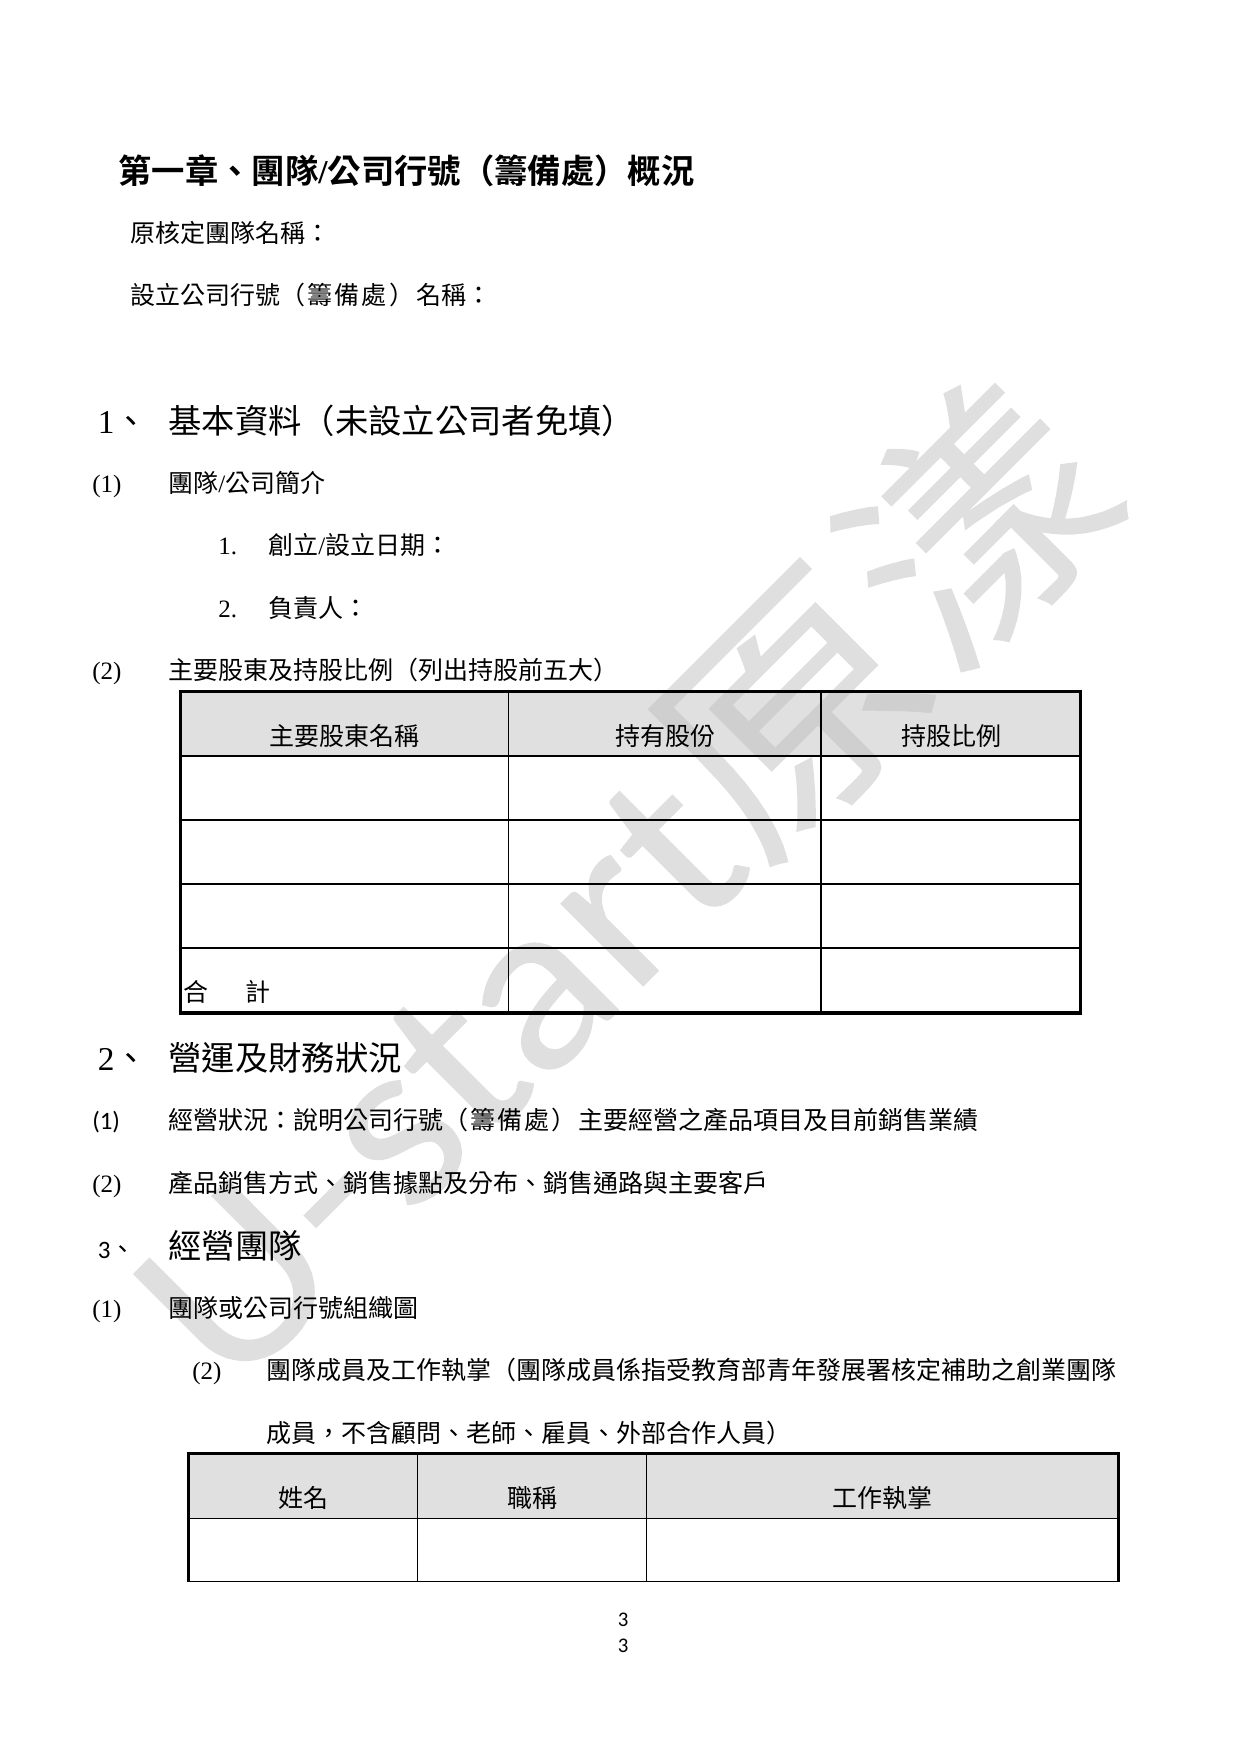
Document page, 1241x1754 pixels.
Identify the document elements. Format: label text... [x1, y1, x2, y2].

list 創立/設立日期： [218, 502, 1054, 564]
text 設立公司行號（籌備處）名稱： [118, 252, 1122, 314]
table_header 持有股份 [675, 693, 753, 755]
list 團隊成員及工作執掌（團隊成員係指受教育部青年發展署核定補助之創業團隊成員，不含顧問、老師、雇員、外部合作人員） [192, 1327, 1122, 1452]
list [1044, 523, 1122, 564]
table_cell [602, 885, 820, 947]
table_header 持有股份 [509, 693, 692, 755]
table_cell [509, 963, 556, 1011]
table_cell [822, 949, 1079, 1011]
table_cell [418, 1519, 646, 1581]
table_cell 合 計 [182, 949, 508, 1011]
list 團隊或公司行號組織圖 [304, 1264, 1122, 1327]
list 經營團隊 [252, 1202, 1122, 1264]
table_cell [813, 757, 820, 819]
list [898, 459, 950, 502]
list 經營團隊 [98, 1202, 278, 1264]
table_header 持有股份 [734, 693, 776, 720]
list 經營狀況：說明公司行號（籌備處）主要經營之產品項目及目前銷售業績 [92, 1077, 1122, 1139]
table_cell [549, 990, 583, 1011]
list 團隊或公司行號組織圖 [92, 1264, 184, 1327]
table_header 主要股東名稱 [182, 693, 508, 755]
table_cell [509, 821, 678, 883]
list 經營團隊 [241, 1234, 263, 1257]
list 產品銷售方式、銷售據點及分布、銷售通路與主要客戶 [425, 1139, 1122, 1202]
list 營運及財務狀況 [98, 1014, 440, 1077]
table_header [822, 731, 846, 755]
list [1066, 502, 1121, 518]
list [750, 628, 826, 689]
list [414, 1015, 450, 1033]
list [975, 439, 1018, 473]
table_cell [822, 885, 1079, 947]
table_header 持有股份 [760, 693, 820, 746]
table_header 持有股份 [790, 727, 820, 755]
list [444, 1014, 1122, 1077]
table_header 職稱 [418, 1455, 646, 1518]
table_header 姓名 [190, 1455, 417, 1518]
table_cell [509, 885, 602, 947]
list [803, 654, 852, 689]
list [955, 439, 978, 453]
table_cell [724, 757, 810, 819]
list 團隊或公司行號組織圖 [158, 1264, 293, 1327]
table_cell [182, 885, 508, 947]
table_cell [822, 821, 1079, 883]
table_header 工作執掌 [647, 1455, 1117, 1518]
table_cell [182, 821, 508, 883]
table_cell [822, 757, 1079, 819]
list [1016, 564, 1122, 627]
table_cell [190, 1519, 417, 1581]
list [694, 627, 789, 689]
table_cell [509, 757, 747, 819]
text 第一章、團隊/公司行號（籌備處）概況 [118, 127, 1122, 189]
list [756, 564, 1005, 627]
list 主要股東及持股比例（列出持股前五大） [92, 627, 728, 689]
list [979, 439, 1122, 502]
list 基本資料（未設立公司者免填） [98, 377, 1122, 439]
table_cell [558, 949, 820, 1011]
table_cell [647, 1519, 1117, 1581]
list [937, 478, 970, 502]
list 產品銷售方式、銷售據點及分布、銷售通路與主要客戶 [92, 1139, 444, 1202]
table_header 持股比例 [833, 693, 1079, 755]
list 負責人： [218, 564, 791, 627]
text 原核定團隊名稱： [118, 189, 1122, 252]
list 團隊/公司簡介 [92, 439, 937, 502]
list [842, 627, 1122, 689]
table_cell [182, 757, 508, 819]
table_cell [660, 821, 820, 883]
